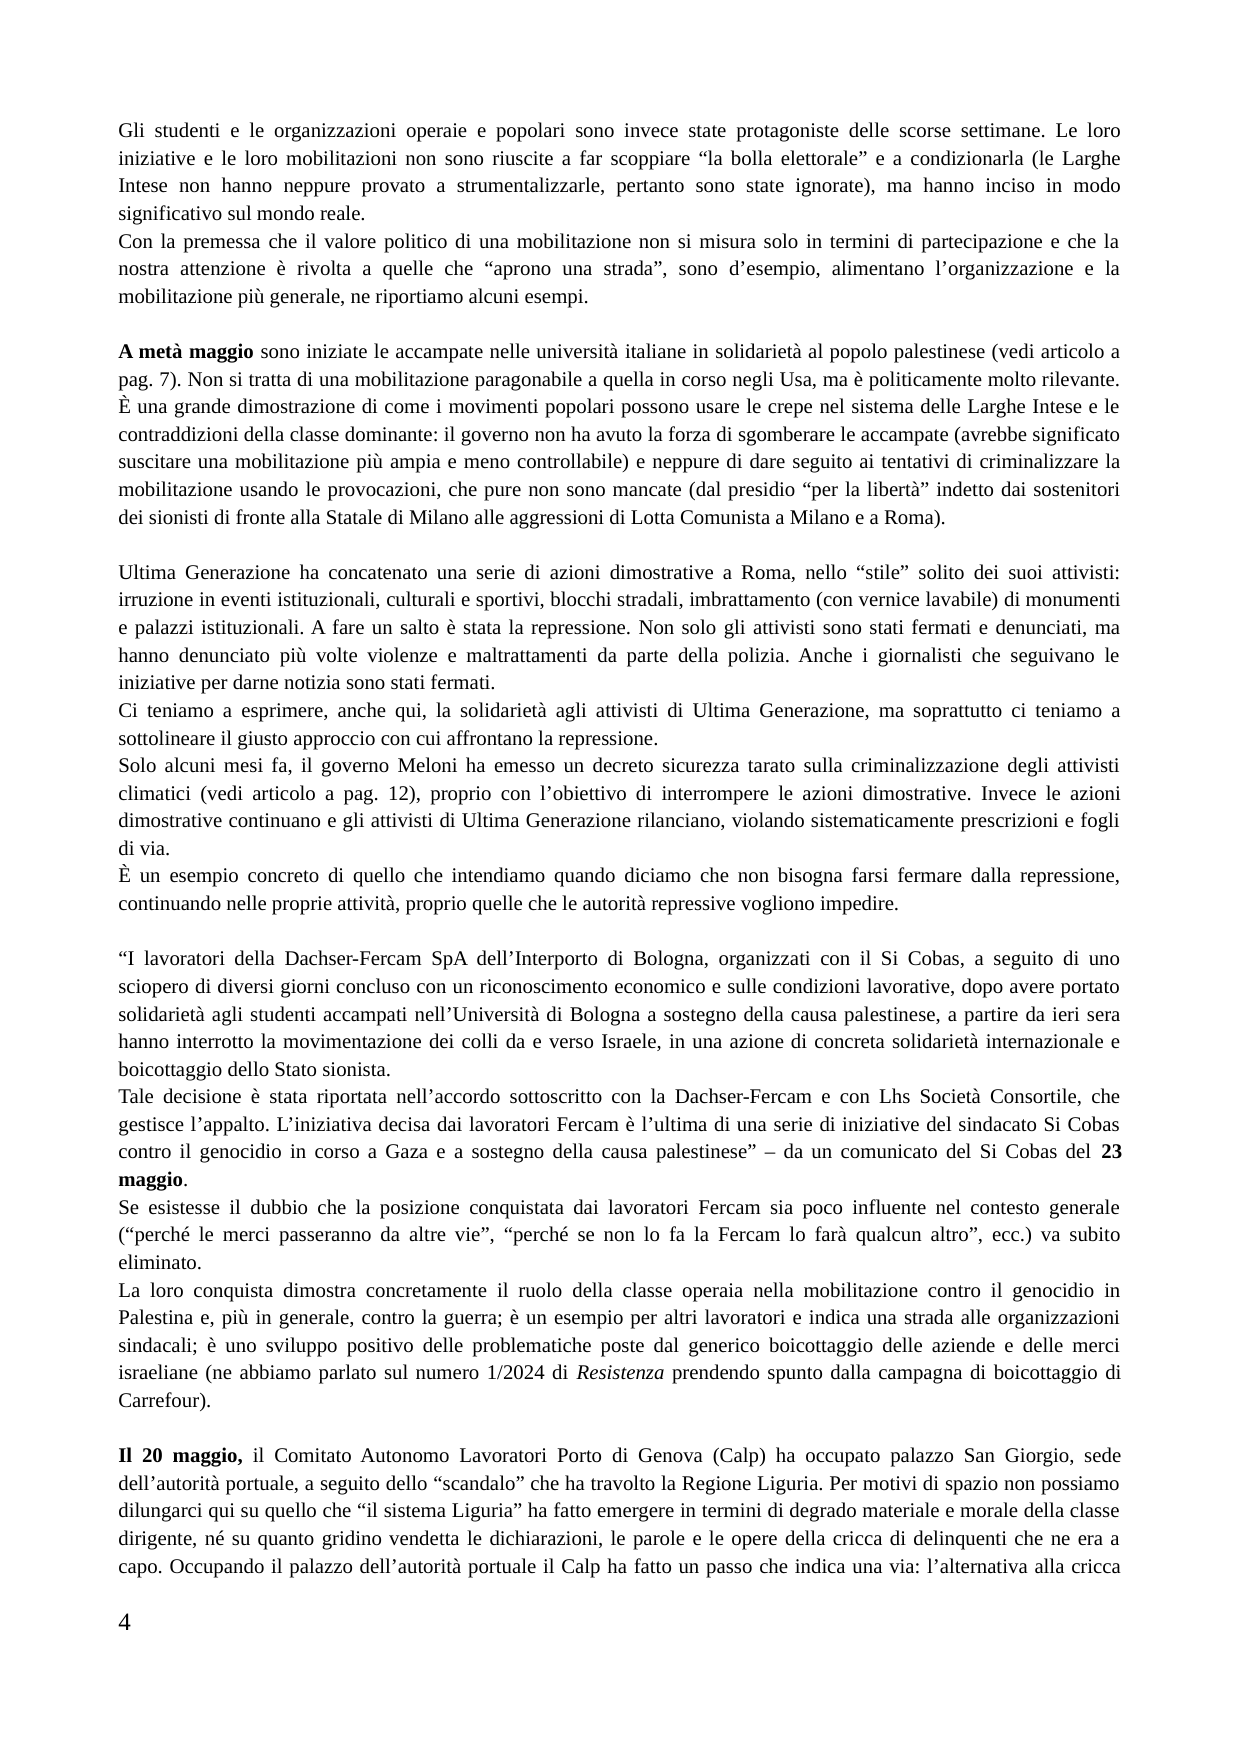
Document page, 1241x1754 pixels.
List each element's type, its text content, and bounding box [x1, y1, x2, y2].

text “I lavoratori della Dachser-Fercam SpA dell’Interporto di Bologna, organizzati con il Si Cobas, a seguito di uno sciopero di diversi giorni concluso con un riconoscimento economico e sulle condizioni lavorative, dopo avere portato solidarietà agli studenti accampati nell’Università di Bologna a sostegno della causa palestinese, a partire da ieri sera hanno interrotto la movimentazione dei colli da e verso Israele, in una azione di concreta solidarietà internazionale e boicottaggio dello Stato sionista. [118, 946, 1122, 1081]
text Se esistesse il dubbio che la posizione conquistata dai lavoratori Fercam sia poco influente nel contesto generale (“perché le merci passeranno da altre vie”, “perché se non lo fa la Fercam lo farà qualcun altro”, ecc.) va subito eliminato. [118, 1195, 1122, 1274]
text Tale decisione è stata riportata nell’accordo sottoscritto con la Dachser-Fercam e con Lhs Società Consortile, che gestisce l’appalto. L’iniziativa decisa dai lavoratori Fercam è l’ultima di una serie di iniziative del sindacato Si Cobas contro il genocidio in corso a Gaza e a sostegno della causa palestinese” – da un comunicato del Si Cobas del 23 maggio. [118, 1084, 1122, 1191]
text La loro conquista dimostra concretamente il ruolo della classe operaia nella mobilitazione contro il genocidio in Palestina e, più in generale, contro la guerra; è un esempio per altri lavoratori e indica una strada alle organizzazioni sindacali; è uno sviluppo positivo delle problematiche poste dal generico boicottaggio delle aziende e delle merci israeliane (ne abbiamo parlato sul numero 1/2024 di Resistenza prendendo spunto dalla campagna di boicottaggio di Carrefour). [118, 1277, 1122, 1412]
text Gli studenti e le organizzazioni operaie e popolari sono invece state protagoniste delle scorse settimane. Le loro iniziative e le loro mobilitazioni non sono riuscite a far scoppiare “la bolla elettorale” e a condizionarla (le Larghe Intese non hanno neppure provato a strumentalizzarle, pertanto sono state ignorate), ma hanno inciso in modo significativo sul mondo reale. [118, 118, 1122, 225]
text È un esempio concreto di quello che intendiamo quando diciamo che non bisogna farsi fermare dalla repressione, continuando nelle proprie attività, proprio quelle che le autorità repressive vogliono impedire. [118, 863, 1122, 915]
text Ci teniamo a esprimere, anche qui, la solidarietà agli attivisti di Ultima Generazione, ma soprattutto ci teniamo a sottolineare il giusto approccio con cui affrontano la repressione. [118, 698, 1122, 749]
text Il 20 maggio, il Comitato Autonomo Lavoratori Porto di Genova (Calp) ha occupato palazzo San Giorgio, sede dell’autorità portuale, a seguito dello “scandalo” che ha travolto la Regione Liguria. Per motivi di spazio non possiamo dilungarci qui su quello che “il sistema Liguria” ha fatto emergere in termini di degrado materiale e morale della classe dirigente, né su quanto gridino vendetta le dichiarazioni, le parole e le opere della cricca di delinquenti che ne era a capo. Occupando il palazzo dell’autorità portuale il Calp ha fatto un passo che indica una via: l’alternativa alla cricca [118, 1443, 1122, 1578]
text Ultima Generazione ha concatenato una serie di azioni dimostrative a Roma, nello “stile” solito dei suoi attivisti: irruzione in eventi istituzionali, culturali e sportivi, blocchi stradali, imbrattamento (con vernice lavabile) di monumenti e palazzi istituzionali. A fare un salto è stata la repressione. Non solo gli attivisti sono stati fermati e denunciati, ma hanno denunciato più volte violenze e maltrattamenti da parte della polizia. Anche i giornalisti che seguivano le iniziative per darne notizia sono stati fermati. [118, 560, 1122, 694]
text A metà maggio sono iniziate le accampate nelle università italiane in solidarietà al popolo palestinese (vedi articolo a pag. 7). Non si tratta di una mobilitazione paragonabile a quella in corso negli Usa, ma è politicamente molto rilevante. È una grande dimostrazione di come i movimenti popolari possono usare le crepe nel sistema delle Larghe Intese e le contraddizioni della classe dominante: il governo non ha avuto la forza di sgomberare le accampate (avrebbe significato suscitare una mobilitazione più ampia e meno controllabile) e neppure di dare seguito ai tentativi di criminalizzare la mobilitazione usando le provocazioni, che pure non sono mancate (dal presidio “per la libertà” indetto dai sostenitori dei sionisti di fronte alla Statale di Milano alle aggressioni di Lotta Comunista a Milano e a Roma). [118, 339, 1122, 529]
text Solo alcuni mesi fa, il governo Meloni ha emesso un decreto sicurezza tarato sulla criminalizzazione degli attivisti climatici (vedi articolo a pag. 12), proprio con l’obiettivo di interrompere le azioni dimostrative. Invece le azioni dimostrative continuano e gli attivisti di Ultima Generazione rilanciano, violando sistematicamente prescrizioni e fogli di via. [118, 753, 1122, 860]
text Con la premessa che il valore politico di una mobilitazione non si misura solo in termini di partecipazione e che la nostra attenzione è rivolta a quelle che “aprono una strada”, sono d’esempio, alimentano l’organizzazione e la mobilitazione più generale, ne riportiamo alcuni esempi. [118, 228, 1122, 308]
